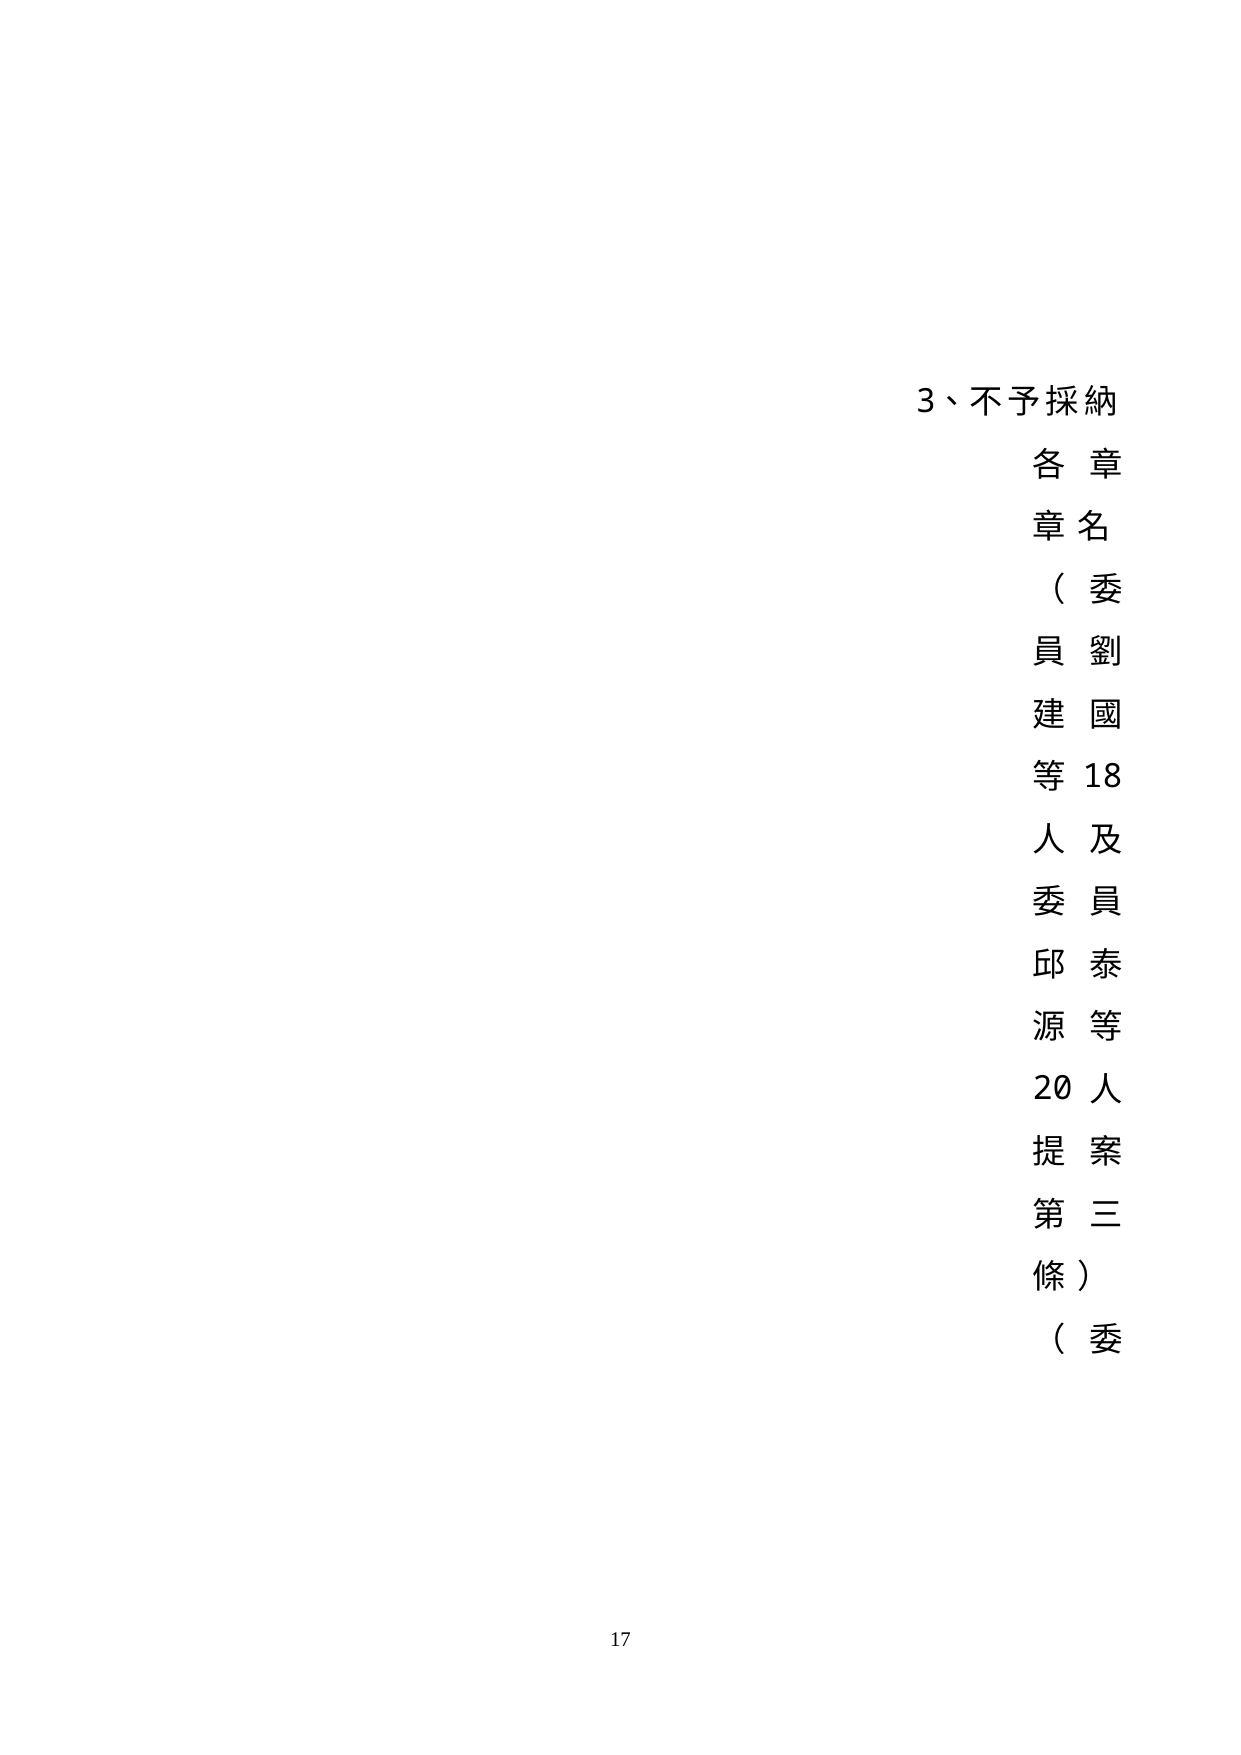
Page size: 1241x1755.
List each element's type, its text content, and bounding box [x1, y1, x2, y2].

list 不予採納：各章章名、（委員劉建國等18人及委員邱泰源等20人提案第三條）、（委員劉建國等18人提案第八條及委員邱泰源等20人提案第七條第二項）、（委員劉建國等18人提案第十二條及委員邱泰源等20人提案第十條）、（委員劉建國等18人提案第十三條及委員邱泰源等20人提案第十一條）、（委員劉建國等18人提案第十四條及委員邱泰源等20人提案第八條第二項）、（委員劉建國等18人提案第十六條及委員邱泰源等20人提案第十三條）、（委員劉建國等18人提案第十七條及委員邱泰源等20人提案第十四條）、委員劉建國等18人提案第十八條及第二十二條至第二十五條、（委員劉建國等18人提案第二十六條及委員邱泰源等20人提案第五條）、委員劉建國等18人提案第二十八條及第三十條。 [916, 358, 1122, 1358]
